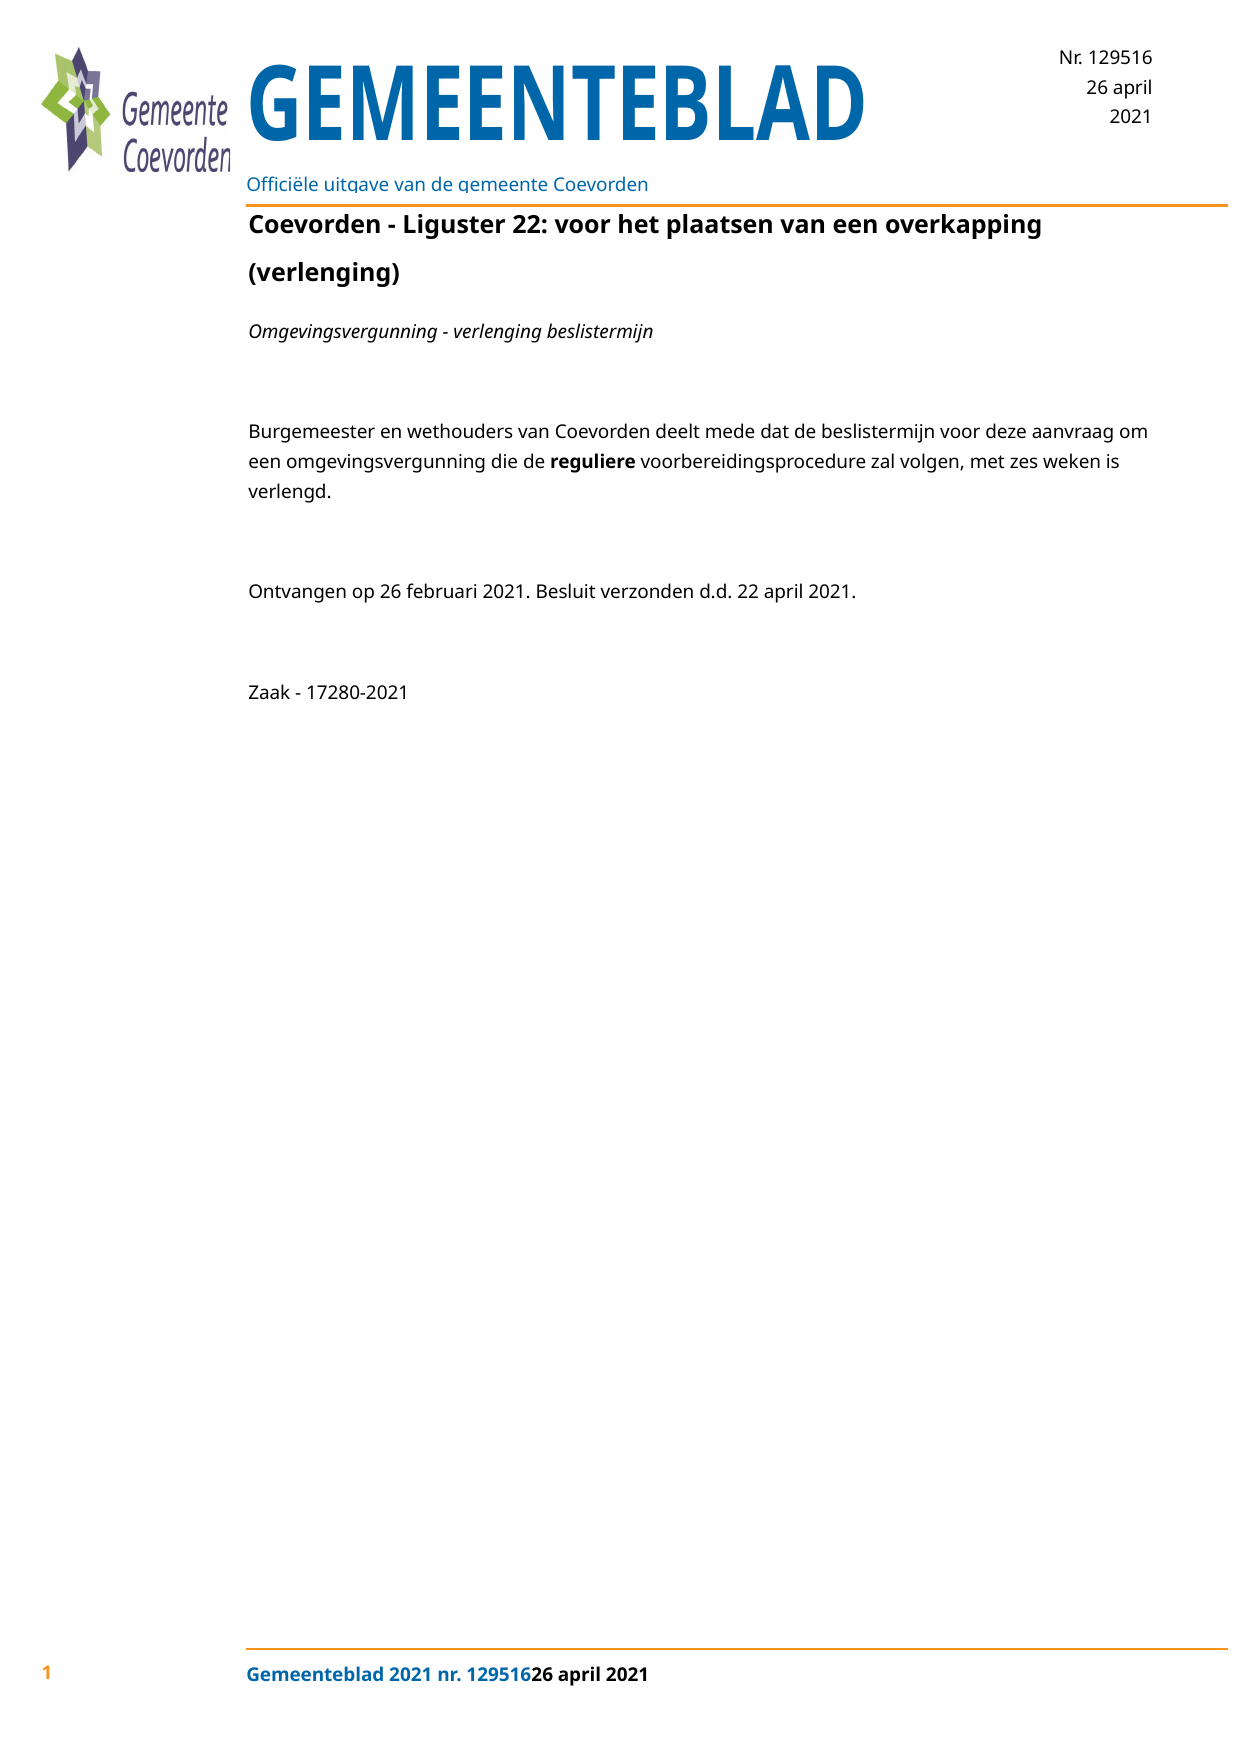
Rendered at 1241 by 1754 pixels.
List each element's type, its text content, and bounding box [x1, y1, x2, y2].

text Omgevingsvergunning - verlenging beslistermijn [248, 318, 1152, 344]
text Ontvangen op 26 februari 2021. Besluit verzonden d.d. 22 april 2021. [248, 579, 1152, 604]
text Coevorden - Liguster 22: voor het plaatsen van een overkapping (verlenging) [248, 207, 1152, 288]
picture [41, 47, 231, 172]
text Zaak - 17280-2021 [248, 679, 1152, 705]
text Burgemeester en wethouders van Coevorden deelt mede dat de beslistermijn voor deze aanvraag om een omgevingsvergunning die de reguliere voorbereidingsprocedure zal volgen, met zes weken is verlengd. [248, 419, 1152, 504]
